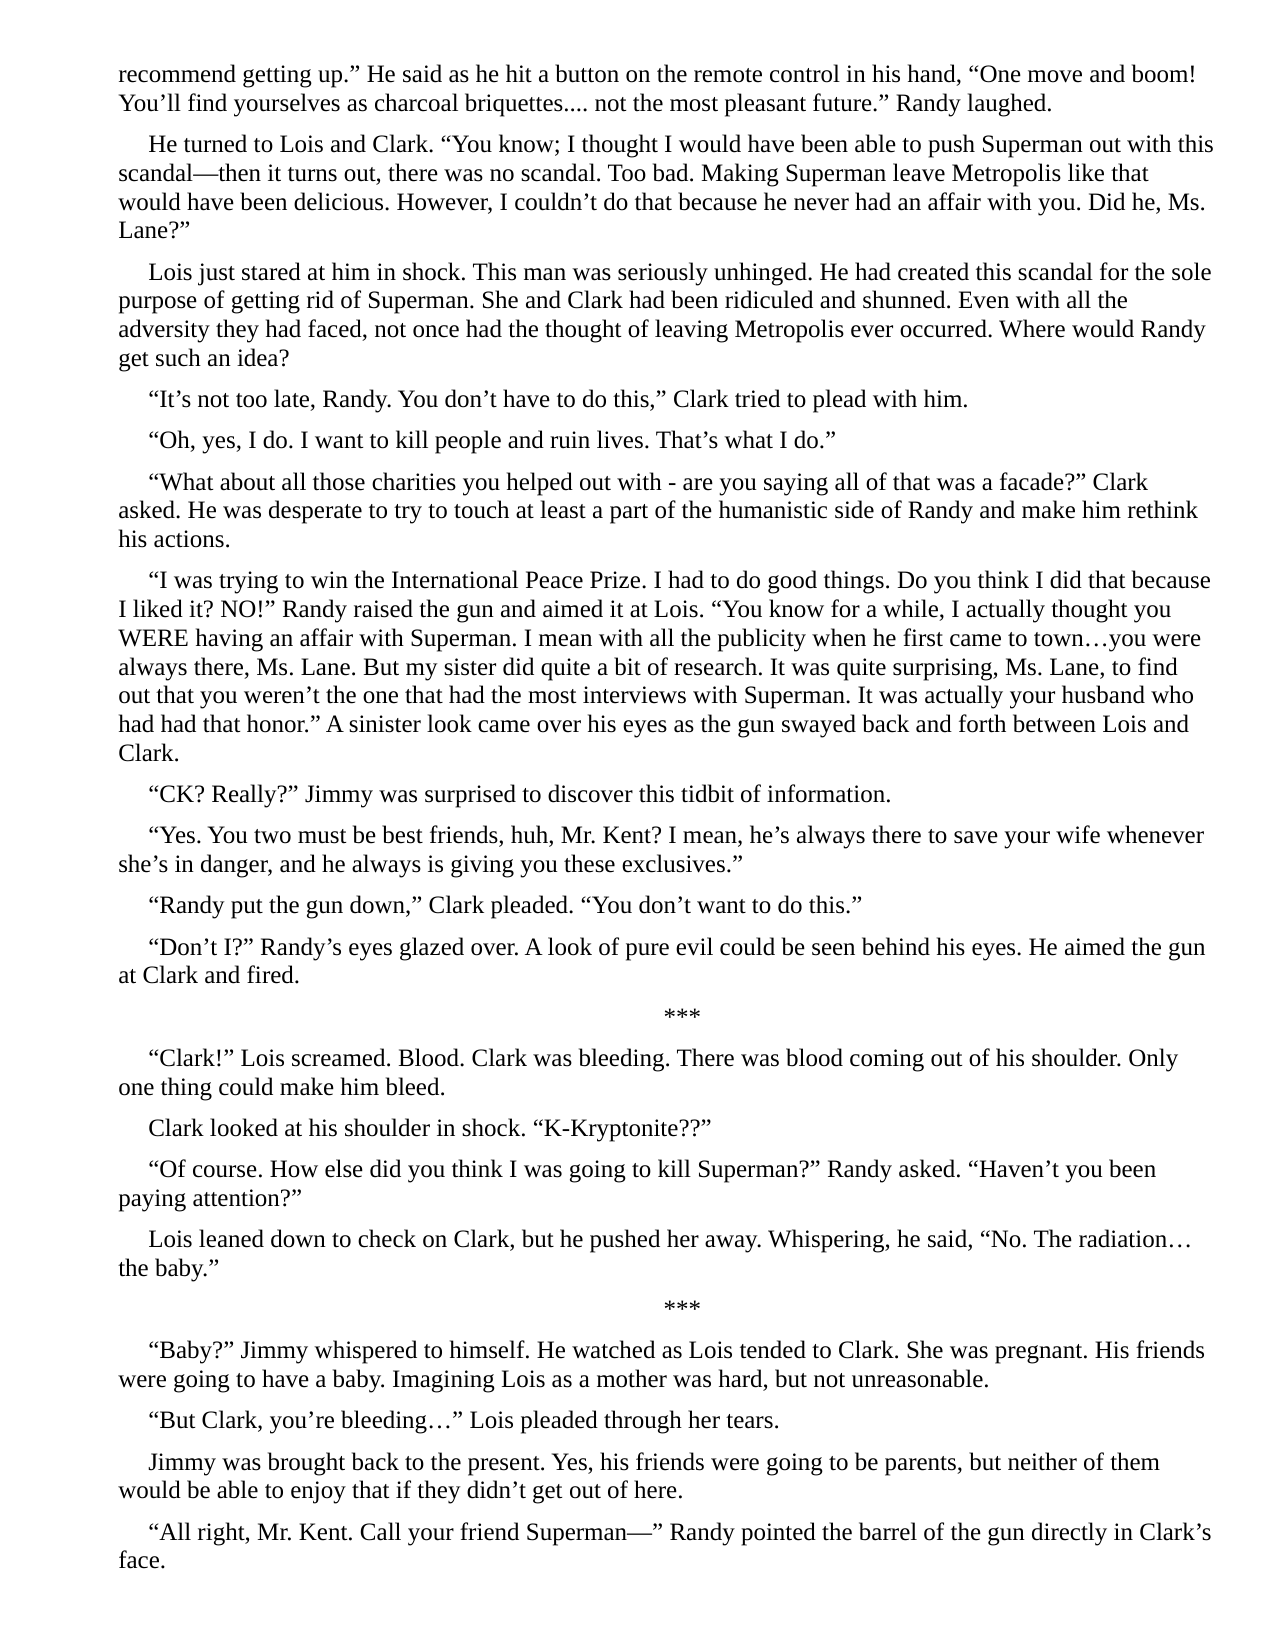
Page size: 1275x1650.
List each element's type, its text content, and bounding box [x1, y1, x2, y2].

text “What about all those charities you helped out with - are you saying all of that was a facade?” Clark asked. He was desperate to try to touch at least a part of the humanistic side of Randy and make him rethink his actions. [118, 467, 1216, 553]
text “But Clark, you’re bleeding…” Lois pleaded through her tears. [118, 1405, 1216, 1434]
text “Of course. How else did you think I was going to kill Superman?” Randy asked. “Haven’t you been paying attention?” [118, 1154, 1216, 1212]
text Clark looked at his shoulder in shock. “K-Kryptonite??” [118, 1113, 1216, 1142]
text “It’s not too late, Randy. You don’t have to do this,” Clark tried to plead with him. [118, 384, 1216, 413]
text “Yes. You two must be best friends, huh, Mr. Kent? I mean, he’s always there to save your wife whenever she’s in danger, and he always is giving you these exclusives.” [118, 820, 1216, 878]
text “Oh, yes, I do. I want to kill people and ruin lives. That’s what I do.” [118, 425, 1216, 454]
text Jimmy was brought back to the present. Yes, his friends were going to be parents, but neither of them would be able to enjoy that if they didn’t get out of here. [118, 1447, 1216, 1504]
text Lois just stared at him in shock. This man was seriously unhinged. He had created this scandal for the sole purpose of getting rid of Superman. She and Clark had been ridiculed and shunned. Even with all the adversity they had faced, not once had the thought of leaving Metropolis ever occurred. Where would Randy get such an idea? [118, 257, 1216, 372]
text “Clark!” Lois screamed. Blood. Clark was bleeding. There was blood coming out of his shoulder. Only one thing could make him bleed. [118, 1043, 1216, 1100]
text “Don’t I?” Randy’s eyes glazed over. A look of pure evil could be seen behind his eyes. He aimed the gun at Clark and fired. [118, 932, 1216, 989]
text *** [118, 1002, 1216, 1030]
text “Baby?” Jimmy whispered to himself. He watched as Lois tended to Clark. She was pregnant. His friends were going to have a baby. Imagining Lois as a mother was hard, but not unreasonable. [118, 1335, 1216, 1393]
text recommend getting up.” He said as he hit a button on the remote control in his hand, “One move and boom! You’ll find yourselves as charcoal briquettes.... not the most pleasant future.” Randy laughed. [118, 59, 1216, 117]
text “All right, Mr. Kent. Call your friend Superman—” Randy pointed the barrel of the gun directly in Clark’s face. [118, 1517, 1216, 1574]
text “Randy put the gun down,” Clark pleaded. “You don’t want to do this.” [118, 890, 1216, 919]
text Lois leaned down to check on Clark, but he pushed her away. Whispering, he said, “No. The radiation…the baby.” [118, 1224, 1216, 1282]
text He turned to Lois and Clark. “You know; I thought I would have been able to push Superman out with this scandal—then it turns out, there was no scandal. Too bad. Making Superman leave Metropolis like that would have been delicious. However, I couldn’t do that because he never had an affair with you. Did he, Ms. Lane?” [118, 129, 1216, 244]
text “CK? Really?” Jimmy was surprised to discover this tidbit of information. [118, 779, 1216, 808]
text *** [118, 1294, 1216, 1323]
text “I was trying to win the International Peace Prize. I had to do good things. Do you think I did that because I liked it? NO!” Randy raised the gun and aimed it at Lois. “You know for a while, I actually thought you WERE having an affair with Superman. I mean with all the publicity when he first came to town…you were always there, Ms. Lane. But my sister did quite a bit of research. It was quite surprising, Ms. Lane, to find out that you weren’t the one that had the most interviews with Superman. It was actually your husband who had had that honor.” A sinister look came over his eyes as the gun swayed back and forth between Lois and Clark. [118, 565, 1216, 767]
